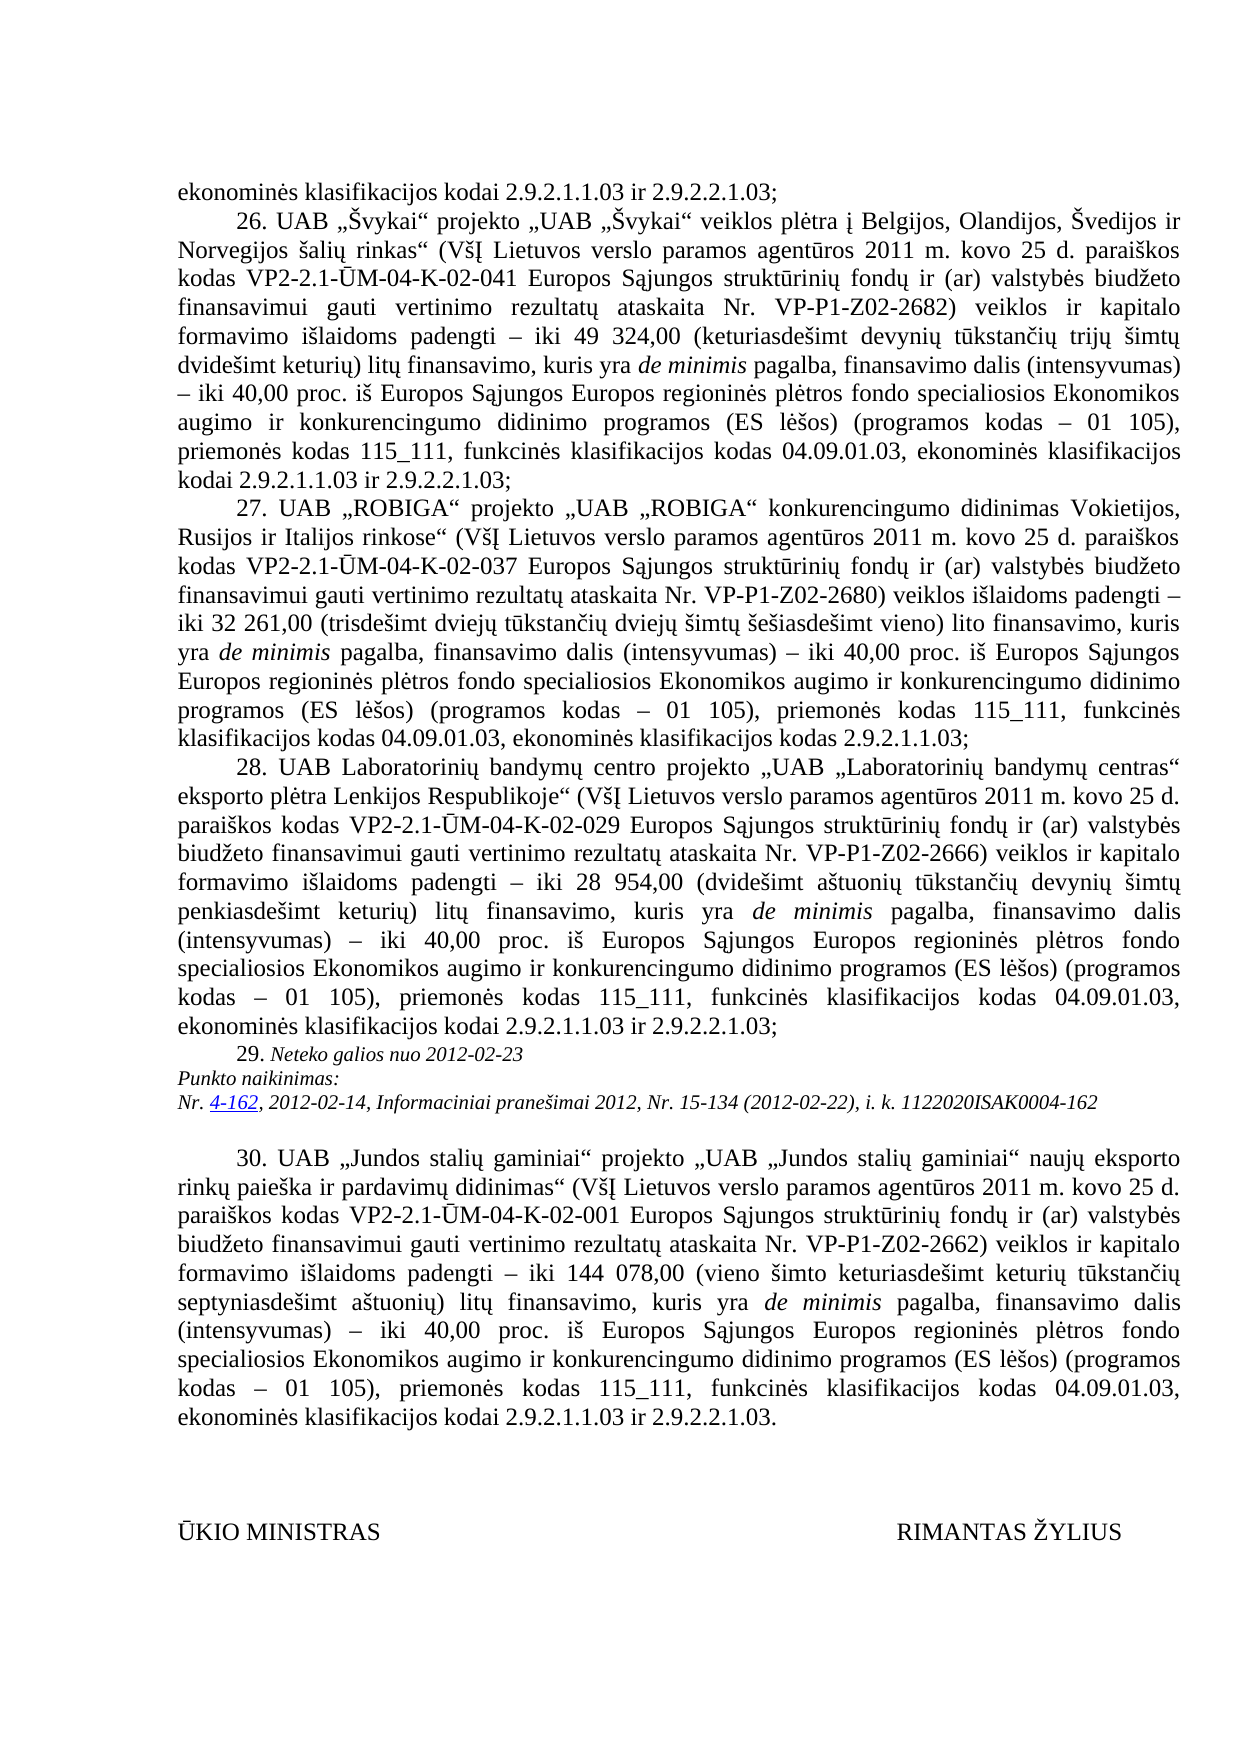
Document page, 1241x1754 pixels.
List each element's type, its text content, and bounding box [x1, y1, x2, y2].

text Punkto naikinimas: [177, 1066, 1181, 1090]
text 27. UAB „ROBIGA“ projekto „UAB „ROBIGA“ konkurencingumo didinimas Vokietijos, Rusijos ir Italijos rinkose“ (VšĮ Lietuvos verslo paramos agentūros 2011 m. kovo 25 d. paraiškos kodas VP2-2.1-ŪM-04-K-02-037 Europos Sąjungos struktūrinių fondų ir (ar) valstybės biudžeto finansavimui gauti vertinimo rezultatų ataskaita Nr. VP-P1-Z02-2680) veiklos išlaidoms padengti – iki 32 261,00 (trisdešimt dviejų tūkstančių dviejų šimtų šešiasdešimt vieno) lito finansavimo, kuris yra de minimis pagalba, finansavimo dalis (intensyvumas) – iki 40,00 proc. iš Europos Sąjungos Europos regioninės plėtros fondo specialiosios Ekonomikos augimo ir konkurencingumo didinimo programos (ES lėšos) (programos kodas – 01 105), priemonės kodas 115_111, funkcinės klasifikacijos kodas 04.09.01.03, ekonominės klasifikacijos kodas 2.9.2.1.1.03; [177, 493, 1181, 752]
text ekonominės klasifikacijos kodai 2.9.2.1.1.03 ir 2.9.2.2.1.03; [177, 177, 1181, 206]
text Nr. 4-162, 2012-02-14, Informaciniai pranešimai 2012, Nr. 15-134 (2012-02-22), i. k. 1122020ISAK0004-162 [177, 1090, 1181, 1114]
text 29. Neteko galios nuo 2012-02-23 [177, 1040, 1181, 1066]
text 30. UAB „Jundos stalių gaminiai“ projekto „UAB „Jundos stalių gaminiai“ naujų eksporto rinkų paieška ir pardavimų didinimas“ (VšĮ Lietuvos verslo paramos agentūros 2011 m. kovo 25 d. paraiškos kodas VP2-2.1-ŪM-04-K-02-001 Europos Sąjungos struktūrinių fondų ir (ar) valstybės biudžeto finansavimui gauti vertinimo rezultatų ataskaita Nr. VP-P1-Z02-2662) veiklos ir kapitalo formavimo išlaidoms padengti – iki 144 078,00 (vieno šimto keturiasdešimt keturių tūkstančių septyniasdešimt aštuonių) litų finansavimo, kuris yra de minimis pagalba, finansavimo dalis (intensyvumas) – iki 40,00 proc. iš Europos Sąjungos Europos regioninės plėtros fondo specialiosios Ekonomikos augimo ir konkurencingumo didinimo programos (ES lėšos) (programos kodas – 01 105), priemonės kodas 115_111, funkcinės klasifikacijos kodas 04.09.01.03, ekonominės klasifikacijos kodai 2.9.2.1.1.03 ir 2.9.2.2.1.03. [177, 1143, 1181, 1430]
text 26. UAB „Švykai“ projekto „UAB „Švykai“ veiklos plėtra į Belgijos, Olandijos, Švedijos ir Norvegijos šalių rinkas“ (VšĮ Lietuvos verslo paramos agentūros 2011 m. kovo 25 d. paraiškos kodas VP2-2.1-ŪM-04-K-02-041 Europos Sąjungos struktūrinių fondų ir (ar) valstybės biudžeto finansavimui gauti vertinimo rezultatų ataskaita Nr. VP-P1-Z02-2682) veiklos ir kapitalo formavimo išlaidoms padengti – iki 49 324,00 (keturiasdešimt devynių tūkstančių trijų šimtų dvidešimt keturių) litų finansavimo, kuris yra de minimis pagalba, finansavimo dalis (intensyvumas) – iki 40,00 proc. iš Europos Sąjungos Europos regioninės plėtros fondo specialiosios Ekonomikos augimo ir konkurencingumo didinimo programos (ES lėšos) (programos kodas – 01 105), priemonės kodas 115_111, funkcinės klasifikacijos kodas 04.09.01.03, ekonominės klasifikacijos kodai 2.9.2.1.1.03 ir 2.9.2.2.1.03; [177, 206, 1181, 493]
text Ūkio ministras Rimantas Žylius [177, 1517, 1181, 1545]
text 28. UAB Laboratorinių bandymų centro projekto „UAB „Laboratorinių bandymų centras“ eksporto plėtra Lenkijos Respublikoje“ (VšĮ Lietuvos verslo paramos agentūros 2011 m. kovo 25 d. paraiškos kodas VP2-2.1-ŪM-04-K-02-029 Europos Sąjungos struktūrinių fondų ir (ar) valstybės biudžeto finansavimui gauti vertinimo rezultatų ataskaita Nr. VP-P1-Z02-2666) veiklos ir kapitalo formavimo išlaidoms padengti – iki 28 954,00 (dvidešimt aštuonių tūkstančių devynių šimtų penkiasdešimt keturių) litų finansavimo, kuris yra de minimis pagalba, finansavimo dalis (intensyvumas) – iki 40,00 proc. iš Europos Sąjungos Europos regioninės plėtros fondo specialiosios Ekonomikos augimo ir konkurencingumo didinimo programos (ES lėšos) (programos kodas – 01 105), priemonės kodas 115_111, funkcinės klasifikacijos kodas 04.09.01.03, ekonominės klasifikacijos kodai 2.9.2.1.1.03 ir 2.9.2.2.1.03; [177, 752, 1181, 1040]
